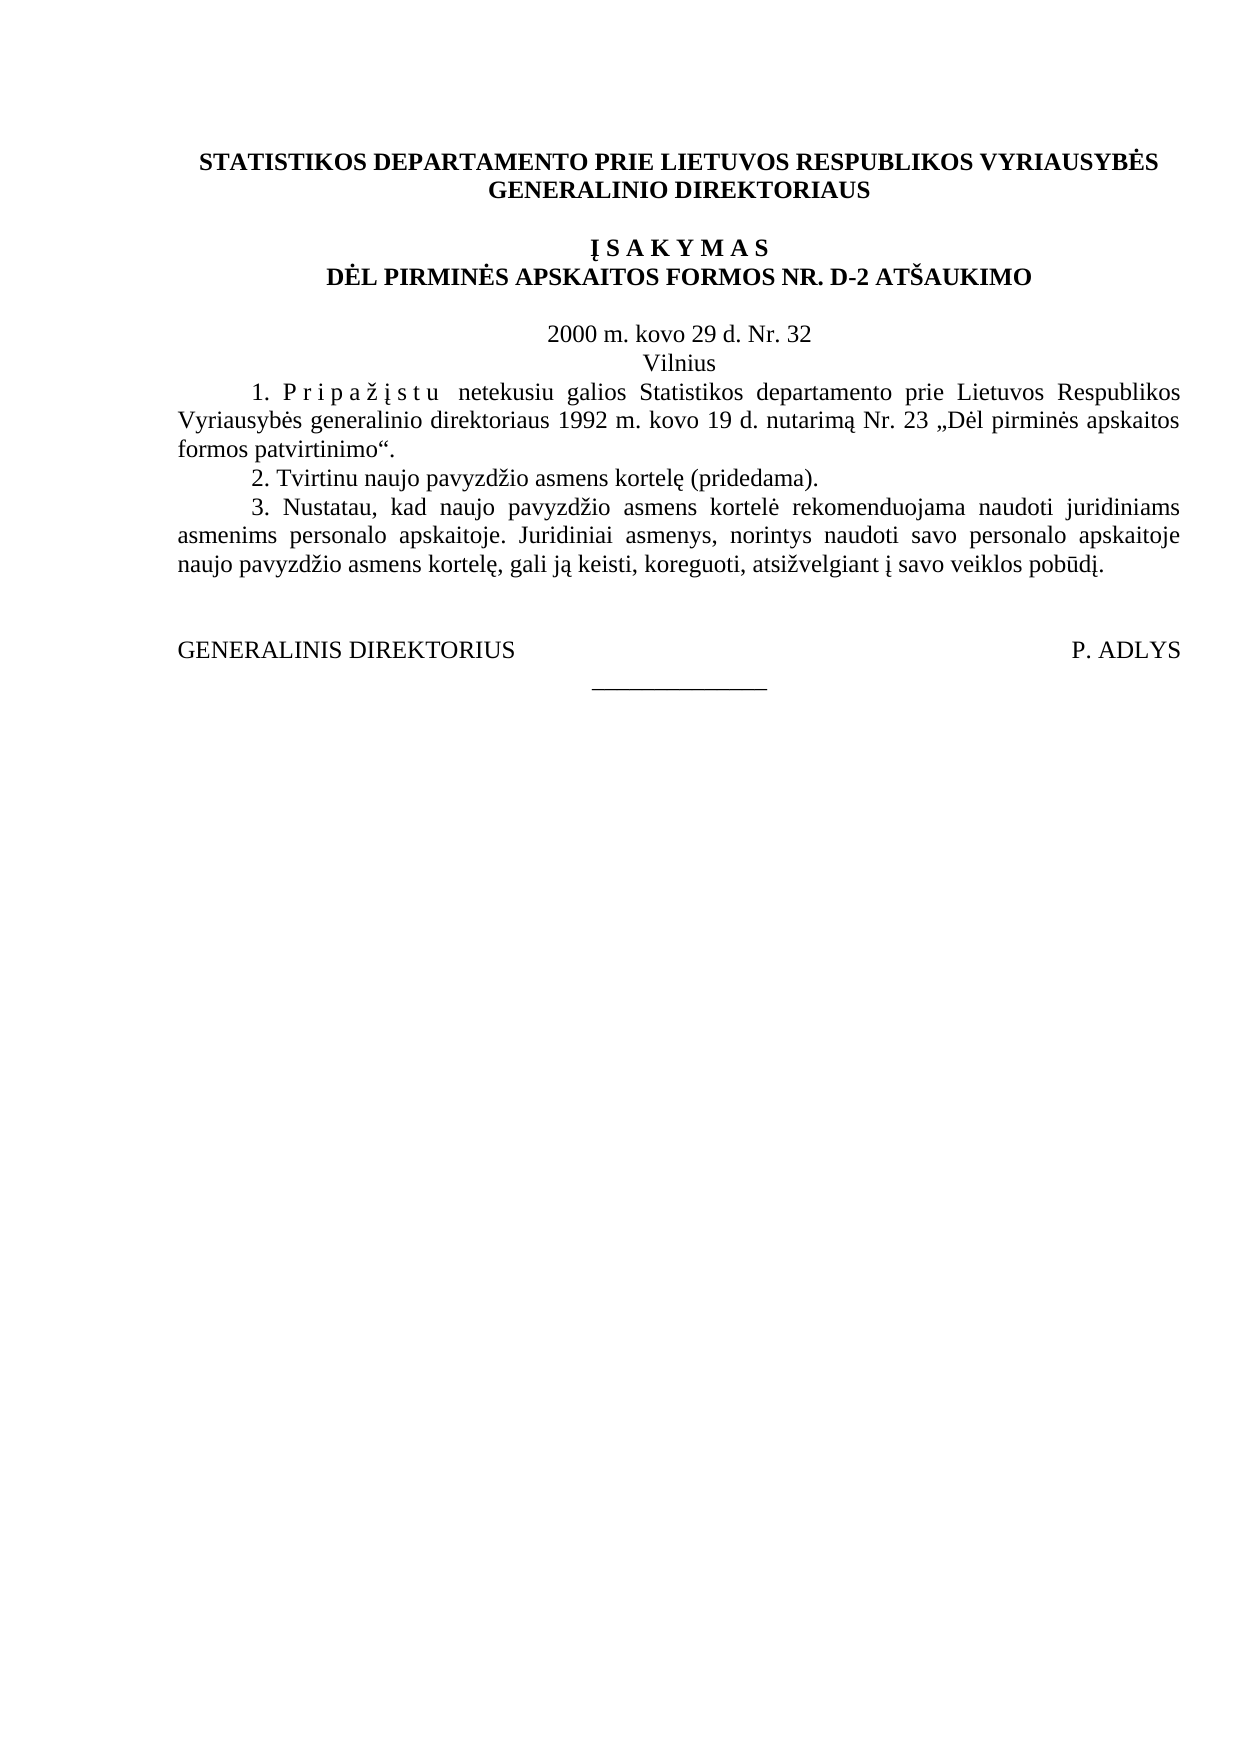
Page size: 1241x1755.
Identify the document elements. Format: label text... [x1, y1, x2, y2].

text 2. Tvirtinu naujo pavyzdžio asmens kortelę (pridedama). [177, 463, 1181, 492]
text Į S A K Y M A S [177, 233, 1181, 262]
text 1. Pripažįstu netekusiu galios Statistikos departamento prie Lietuvos Respublikos Vyriausybės generalinio direktoriaus 1992 m. kovo 19 d. nutarimą Nr. 23 „Dėl pirminės apskaitos formos patvirtinimo“. [177, 377, 1181, 463]
text STATISTIKOS DEPARTAMENTO PRIE LIETUVOS RESPUBLIKOS VYRIAUSYBĖS GENERALINIO DIREKTORIAUS [177, 147, 1181, 204]
text DĖL PIRMINĖS APSKAITOS FORMOS NR. D-2 ATŠAUKIMO [177, 262, 1181, 291]
text 2000 m. kovo 29 d. Nr. 32 [177, 319, 1181, 348]
text Vilnius [177, 348, 1181, 377]
text 3. Nustatau, kad naujo pavyzdžio asmens kortelė rekomenduojama naudoti juridiniams asmenims personalo apskaitoje. Juridiniai asmenys, norintys naudoti savo personalo apskaitoje naujo pavyzdžio asmens kortelę, gali ją keisti, koreguoti, atsižvelgiant į savo veiklos pobūdį. [177, 492, 1181, 578]
text GENERALINIS DIREKTORIUS P. ADLYS [177, 636, 1181, 664]
text ______________ [177, 664, 1181, 693]
